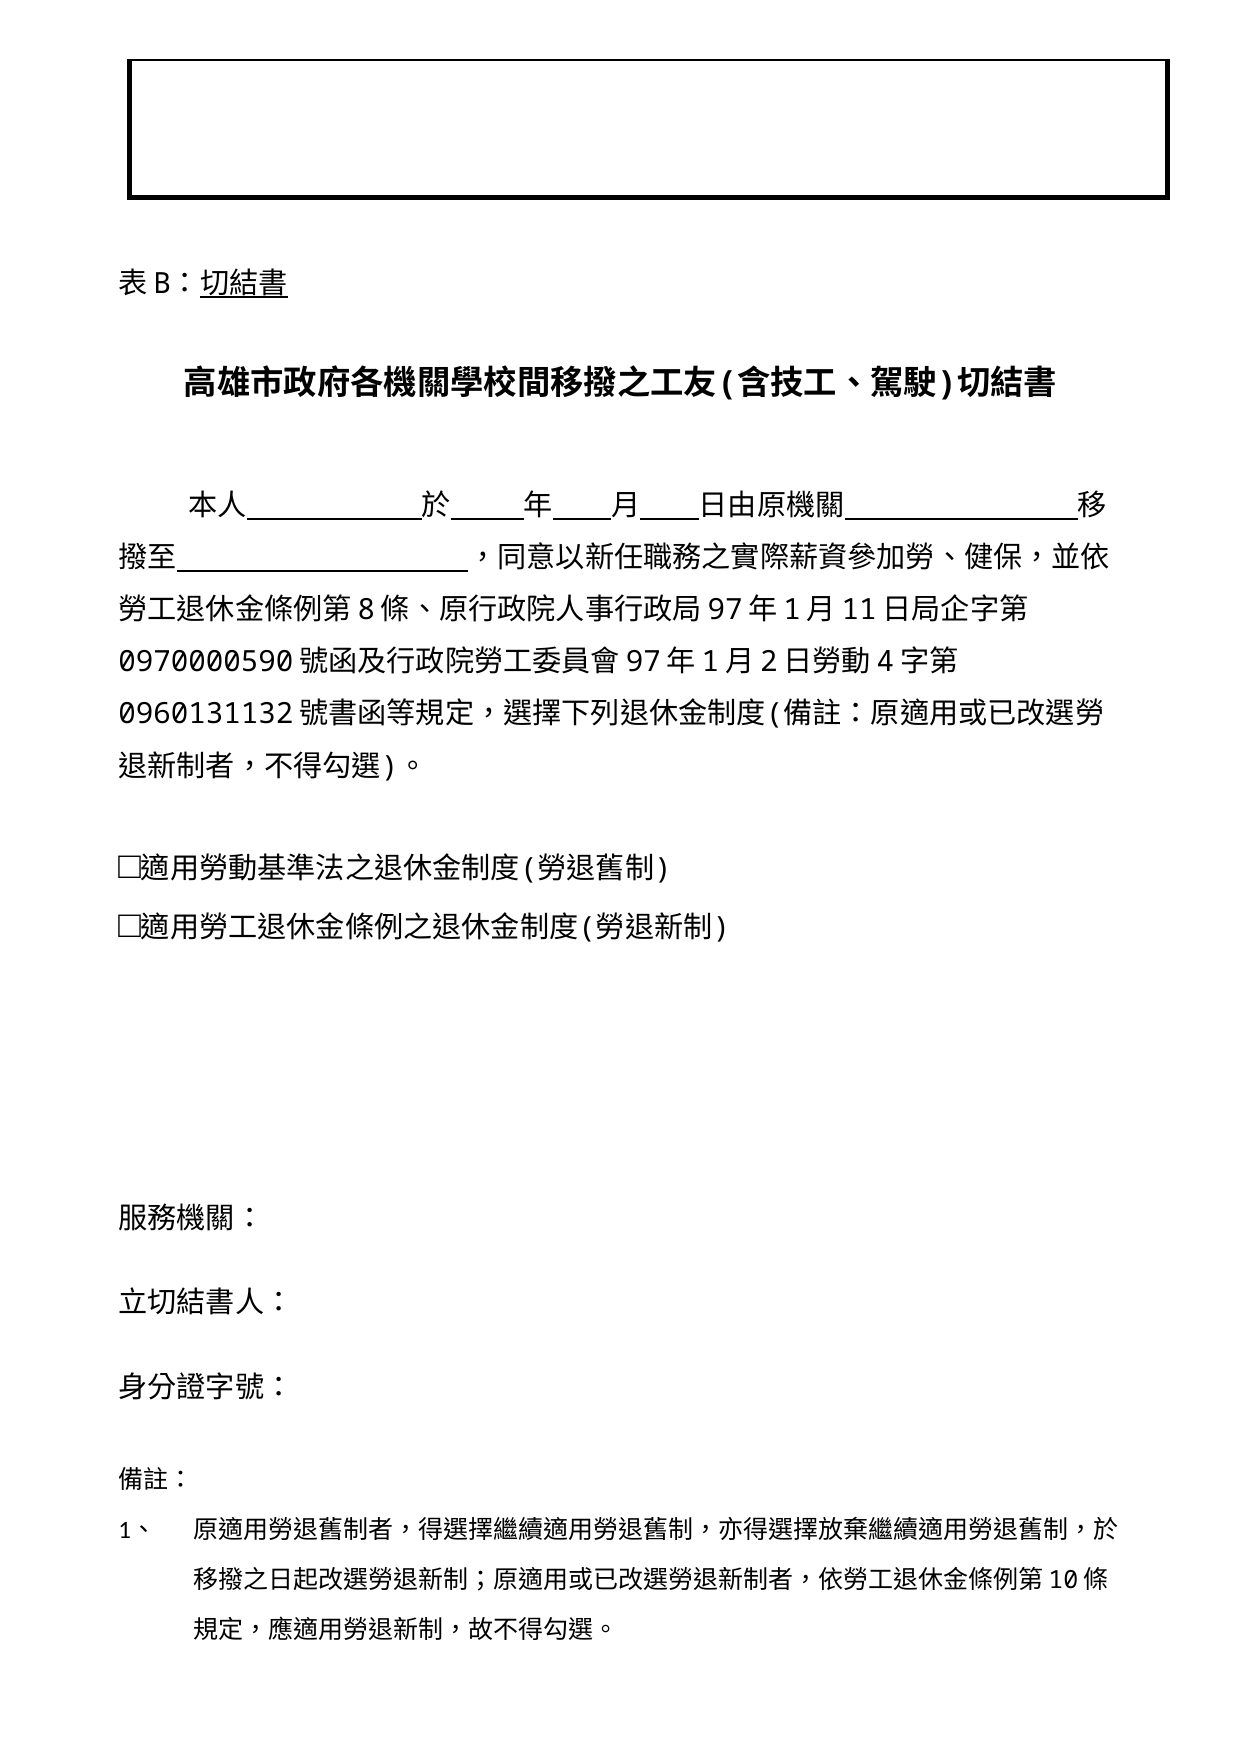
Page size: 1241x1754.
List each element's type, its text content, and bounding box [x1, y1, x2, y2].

text 身分證字號： [118, 1363, 1122, 1406]
list 原適用勞退舊制者，得選擇繼續適用勞退舊制，亦得選擇放棄繼續適用勞退舊制，於移撥之日起改選勞退新制；原適用或已改選勞退新制者，依勞工退休金條例第10條規定，應適用勞退新制，故不得勾選。 [118, 1498, 1122, 1648]
table_cell [132, 61, 1165, 195]
text 本人 於 年 月 日由原機關 移撥至 ，同意以新任職務之實際薪資參加勞、健保，並依勞工退休金條例第8條、原行政院人事行政局97年1月11日局企字第0970000590號函及行政院勞工委員會97年1月2日勞動4字第0960131132號書函等規定，選擇下列退休金制度(備註：原適用或已改選勞退新制者，不得勾選)。 [118, 474, 1122, 786]
text 立切結書人： [118, 1279, 1122, 1321]
text 服務機關： [118, 1194, 1122, 1237]
text 表B：切結書 [118, 252, 1122, 304]
text 高雄市政府各機關學校間移撥之工友(含技工、駕駛)切結書 [118, 356, 1122, 404]
text □適用勞工退休金條例之退休金制度(勞退新制) [118, 897, 1122, 948]
text 備註： [118, 1448, 1122, 1498]
text □適用勞動基準法之退休金制度(勞退舊制) [118, 838, 1122, 889]
